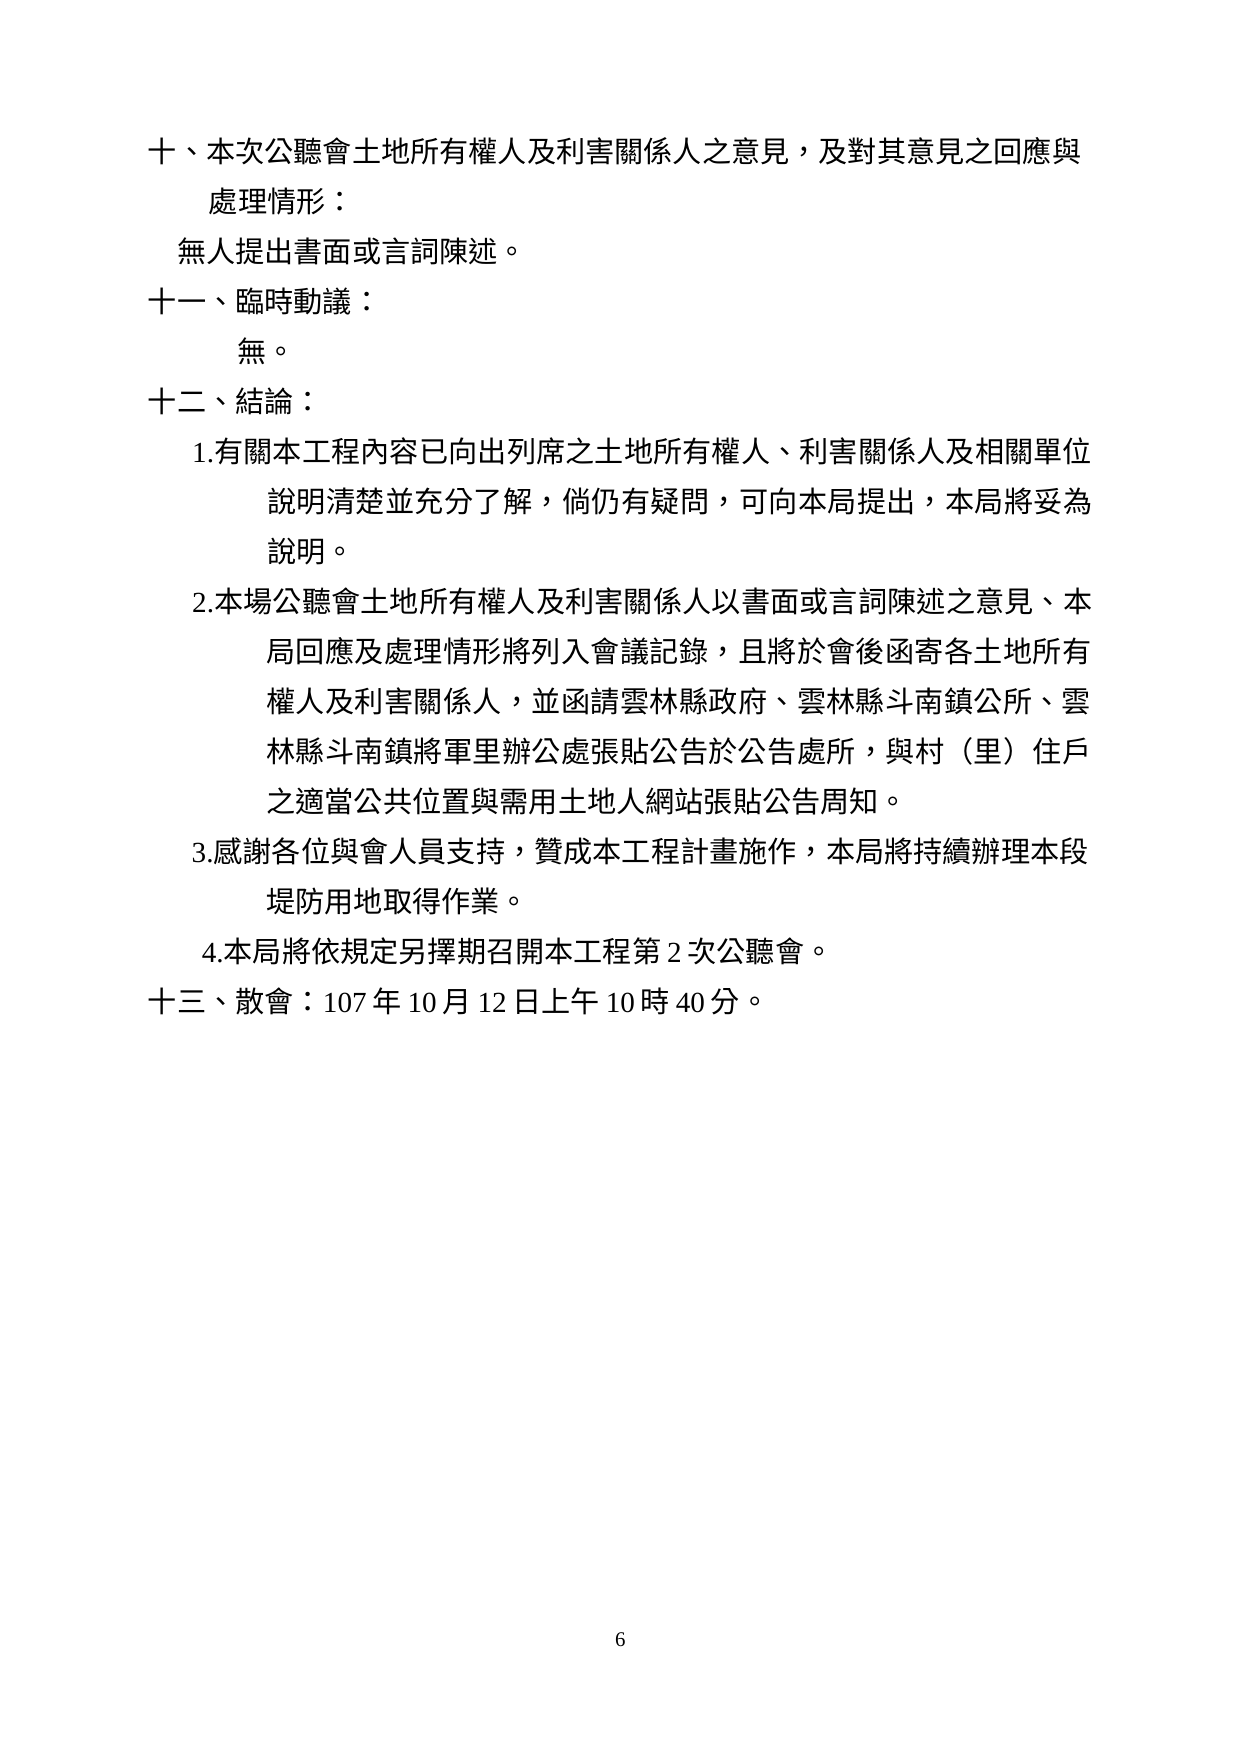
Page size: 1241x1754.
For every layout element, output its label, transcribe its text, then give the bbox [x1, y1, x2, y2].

text 1.有關本工程內容已向出列席之土地所有權人、利害關係人及相關單位說明清楚並充分了解，倘仍有疑問，可向本局提出，本局將妥為說明。 [148, 422, 1092, 572]
text 無。 [148, 322, 1092, 372]
text 無人提出書面或言詞陳述。 [148, 222, 1092, 272]
text 3.感謝各位與會人員支持，贊成本工程計畫施作，本局將持續辦理本段堤防用地取得作業。 [148, 822, 1092, 922]
text 2.本場公聽會土地所有權人及利害關係人以書面或言詞陳述之意見、本局回應及處理情形將列入會議記錄，且將於會後函寄各土地所有權人及利害關係人，並函請雲林縣政府、雲林縣斗南鎮公所、雲林縣斗南鎮將軍里辦公處張貼公告於公告處所，與村（里）住戶之適當公共位置與需用土地人網站張貼公告周知。 [148, 572, 1092, 822]
text 十二、結論： [148, 372, 1092, 422]
text 十一、臨時動議： [148, 272, 1092, 322]
text 4.本局將依規定另擇期召開本工程第2次公聽會。 [165, 922, 1092, 972]
text 十、本次公聽會土地所有權人及利害關係人之意見，及對其意見之回應與處理情形： [148, 122, 1092, 222]
text 十三、散會：107年10月12日上午10時40分。 [148, 972, 1092, 1022]
